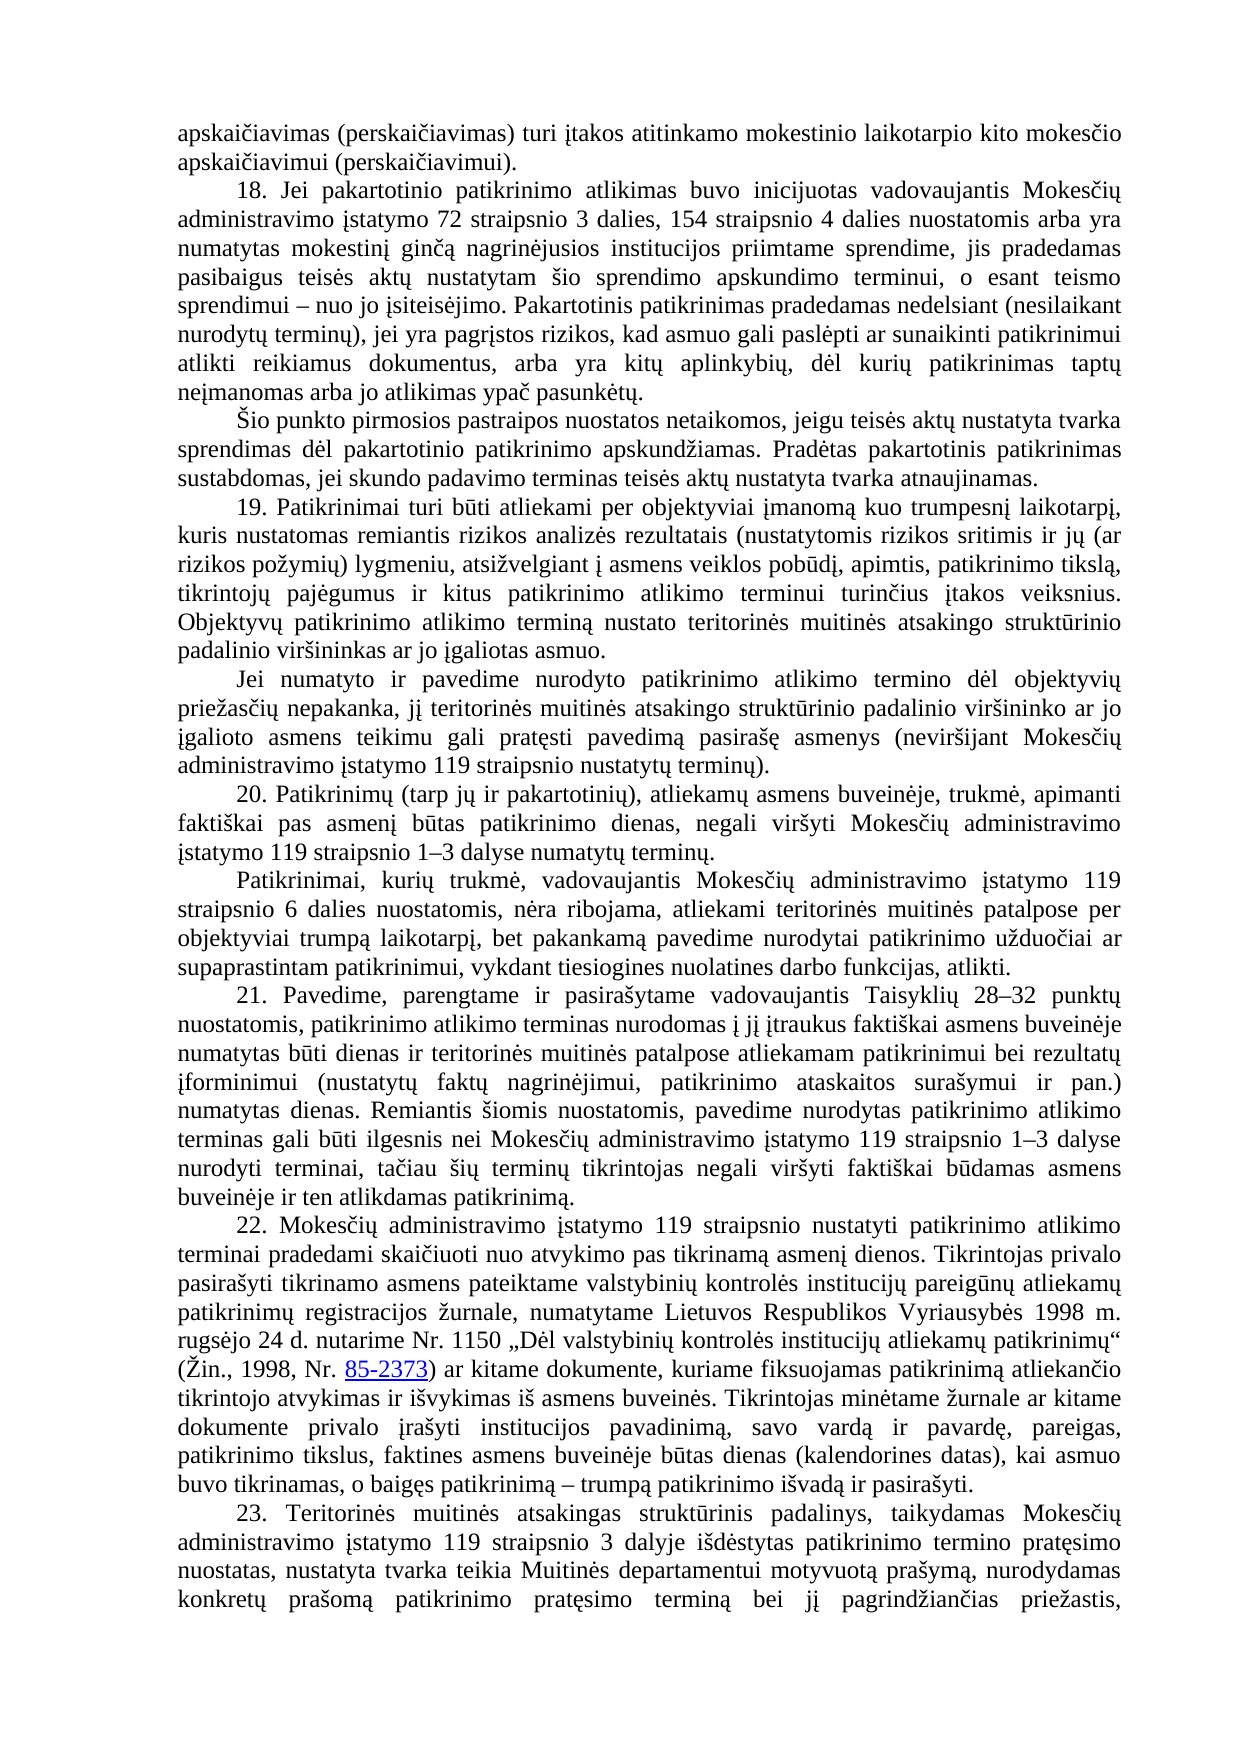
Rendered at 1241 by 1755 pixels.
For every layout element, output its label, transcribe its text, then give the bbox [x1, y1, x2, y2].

text 19. Patikrinimai turi būti atliekami per objektyviai įmanomą kuo trumpesnį laikotarpį, kuris nustatomas remiantis rizikos analizės rezultatais (nustatytomis rizikos sritimis ir jų (ar rizikos požymių) lygmeniu, atsižvelgiant į asmens veiklos pobūdį, apimtis, patikrinimo tikslą, tikrintojų pajėgumus ir kitus patikrinimo atlikimo terminui turinčius įtakos veiksnius. Objektyvų patikrinimo atlikimo terminą nustato teritorinės muitinės atsakingo struktūrinio padalinio viršininkas ar jo įgaliotas asmuo. [177, 492, 1122, 664]
text 23. Teritorinės muitinės atsakingas struktūrinis padalinys, taikydamas Mokesčių administravimo įstatymo 119 straipsnio 3 dalyje išdėstytas patikrinimo termino pratęsimo nuostatas, nustatyta tvarka teikia Muitinės departamentui motyvuotą prašymą, nurodydamas konkretų prašomą patikrinimo pratęsimo terminą bei jį pagrindžiančias priežastis, [177, 1498, 1122, 1613]
text Patikrinimai, kurių trukmė, vadovaujantis Mokesčių administravimo įstatymo 119 straipsnio 6 dalies nuostatomis, nėra ribojama, atliekami teritorinės muitinės patalpose per objektyviai trumpą laikotarpį, bet pakankamą pavedime nurodytai patikrinimo užduočiai ar supaprastintam patikrinimui, vykdant tiesiogines nuolatines darbo funkcijas, atlikti. [177, 866, 1122, 981]
text apskaičiavimas (perskaičiavimas) turi įtakos atitinkamo mokestinio laikotarpio kito mokesčio apskaičiavimui (perskaičiavimui). [177, 118, 1122, 176]
text 21. Pavedime, parengtame ir pasirašytame vadovaujantis Taisyklių 28–32 punktų nuostatomis, patikrinimo atlikimo terminas nurodomas į jį įtraukus faktiškai asmens buveinėje numatytas būti dienas ir teritorinės muitinės patalpose atliekamam patikrinimui bei rezultatų įforminimui (nustatytų faktų nagrinėjimui, patikrinimo ataskaitos surašymui ir pan.) numatytas dienas. Remiantis šiomis nuostatomis, pavedime nurodytas patikrinimo atlikimo terminas gali būti ilgesnis nei Mokesčių administravimo įstatymo 119 straipsnio 1–3 dalyse nurodyti terminai, tačiau šių terminų tikrintojas negali viršyti faktiškai būdamas asmens buveinėje ir ten atlikdamas patikrinimą. [177, 981, 1122, 1211]
text 20. Patikrinimų (tarp jų ir pakartotinių), atliekamų asmens buveinėje, trukmė, apimanti faktiškai pas asmenį būtas patikrinimo dienas, negali viršyti Mokesčių administravimo įstatymo 119 straipsnio 1–3 dalyse numatytų terminų. [177, 779, 1122, 866]
text Šio punkto pirmosios pastraipos nuostatos netaikomos, jeigu teisės aktų nustatyta tvarka sprendimas dėl pakartotinio patikrinimo apskundžiamas. Pradėtas pakartotinis patikrinimas sustabdomas, jei skundo padavimo terminas teisės aktų nustatyta tvarka atnaujinamas. [177, 406, 1122, 492]
text 18. Jei pakartotinio patikrinimo atlikimas buvo inicijuotas vadovaujantis Mokesčių administravimo įstatymo 72 straipsnio 3 dalies, 154 straipsnio 4 dalies nuostatomis arba yra numatytas mokestinį ginčą nagrinėjusios institucijos priimtame sprendime, jis pradedamas pasibaigus teisės aktų nustatytam šio sprendimo apskundimo terminui, o esant teismo sprendimui – nuo jo įsiteisėjimo. Pakartotinis patikrinimas pradedamas nedelsiant (nesilaikant nurodytų terminų), jei yra pagrįstos rizikos, kad asmuo gali paslėpti ar sunaikinti patikrinimui atlikti reikiamus dokumentus, arba yra kitų aplinkybių, dėl kurių patikrinimas taptų neįmanomas arba jo atlikimas ypač pasunkėtų. [177, 176, 1122, 406]
text Jei numatyto ir pavedime nurodyto patikrinimo atlikimo termino dėl objektyvių priežasčių nepakanka, jį teritorinės muitinės atsakingo struktūrinio padalinio viršininko ar jo įgalioto asmens teikimu gali pratęsti pavedimą pasirašę asmenys (neviršijant Mokesčių administravimo įstatymo 119 straipsnio nustatytų terminų). [177, 664, 1122, 779]
text 22. Mokesčių administravimo įstatymo 119 straipsnio nustatyti patikrinimo atlikimo terminai pradedami skaičiuoti nuo atvykimo pas tikrinamą asmenį dienos. Tikrintojas privalo pasirašyti tikrinamo asmens pateiktame valstybinių kontrolės institucijų pareigūnų atliekamų patikrinimų registracijos žurnale, numatytame Lietuvos Respublikos Vyriausybės 1998 m. rugsėjo 24 d. nutarime Nr. 1150 „Dėl valstybinių kontrolės institucijų atliekamų patikrinimų“ (Žin., 1998, Nr. 85-2373) ar kitame dokumente, kuriame fiksuojamas patikrinimą atliekančio tikrintojo atvykimas ir išvykimas iš asmens buveinės. Tikrintojas minėtame žurnale ar kitame dokumente privalo įrašyti institucijos pavadinimą, savo vardą ir pavardę, pareigas, patikrinimo tikslus, faktines asmens buveinėje būtas dienas (kalendorines datas), kai asmuo buvo tikrinamas, o baigęs patikrinimą – trumpą patikrinimo išvadą ir pasirašyti. [177, 1211, 1122, 1498]
